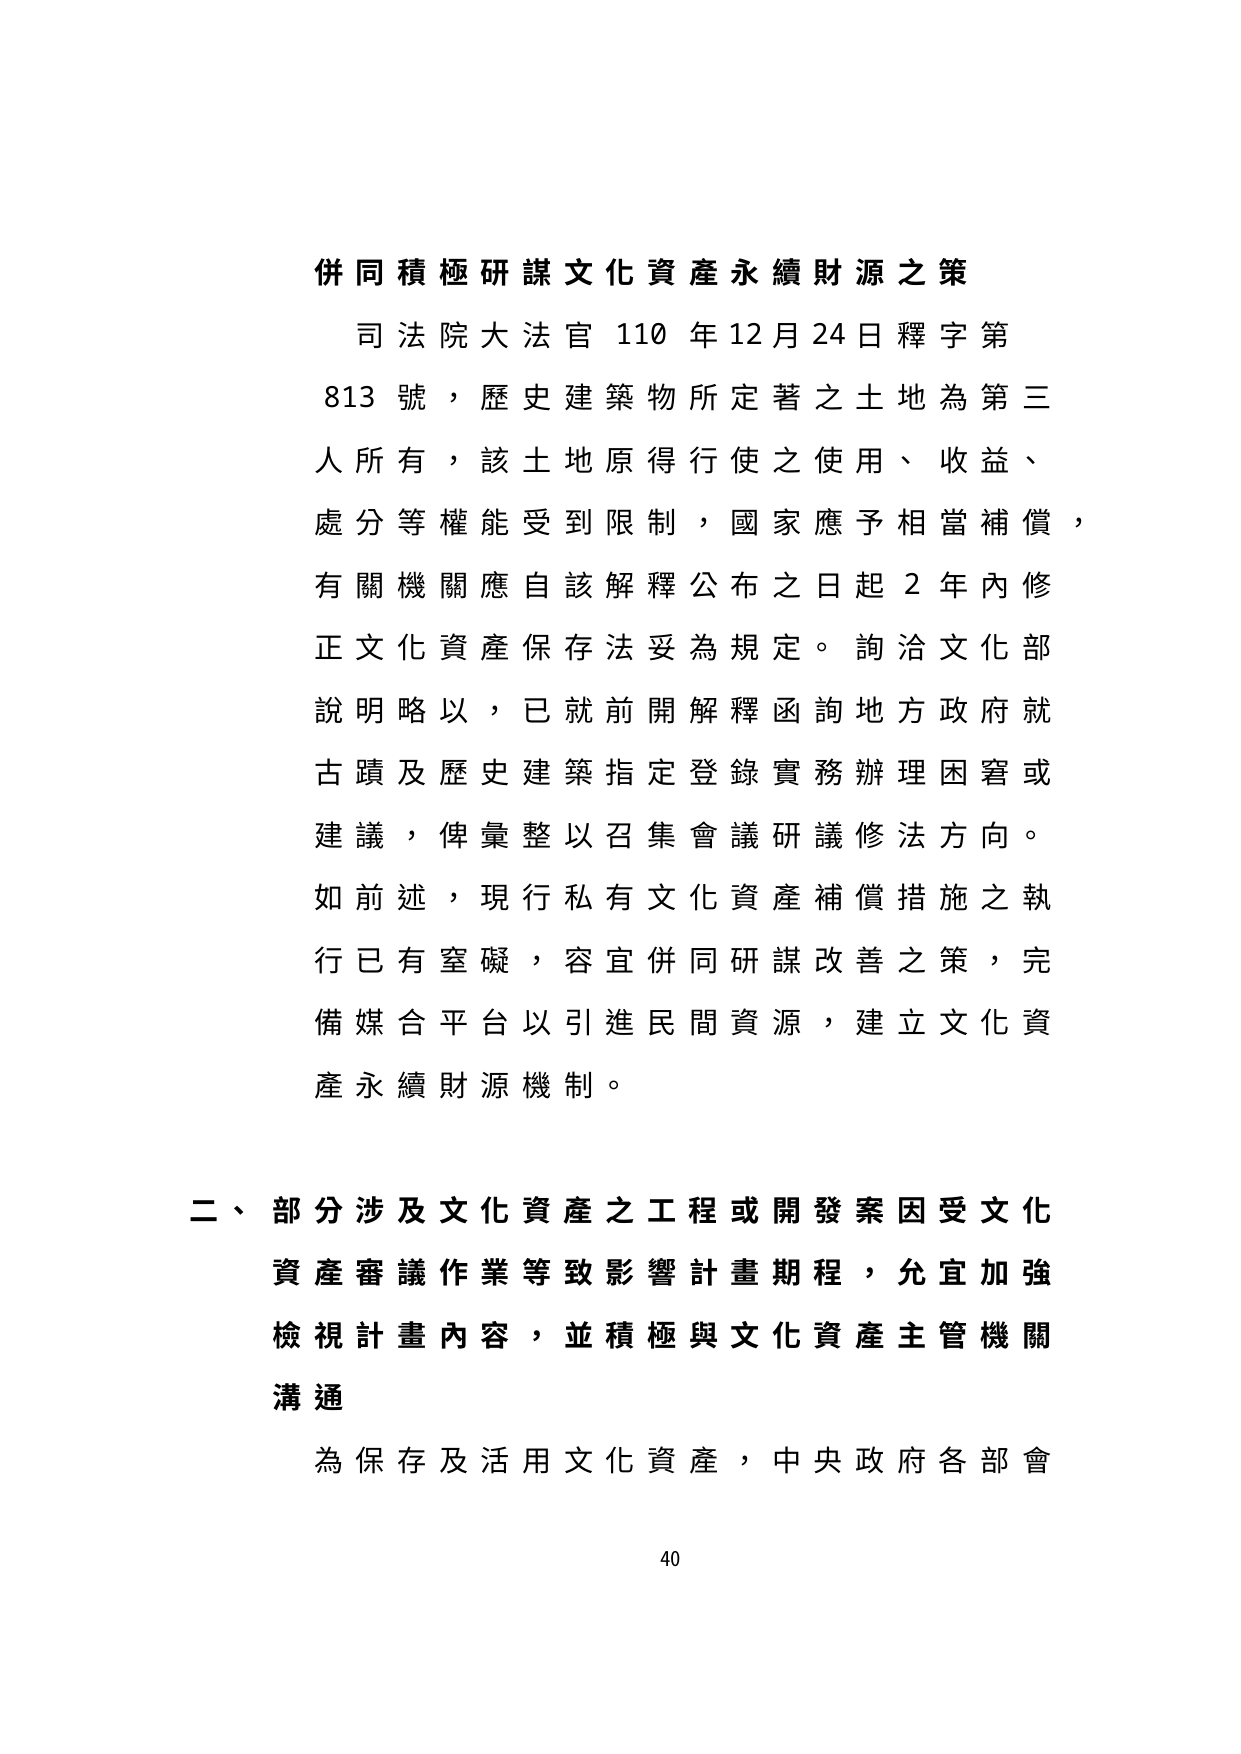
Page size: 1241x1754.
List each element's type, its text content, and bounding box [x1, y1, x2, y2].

text 為保存及活用文化資產，中央政府各部會 [242, 1417, 1058, 1479]
text 併同積極研謀文化資產永續財源之策 [242, 229, 1058, 292]
text 二、部分涉及文化資產之工程或開發案因受文化資產審議作業等致影響計畫期程，允宜加強檢視計畫內容，並積極與文化資產主管機關溝通 [183, 1167, 1058, 1417]
text 司法院大法官110年12月24日釋字第813號，歷史建築物所定著之土地為第三人所有，該土地原得行使之使用、收益、處分等權能受到限制，國家應予相當補償，有關機關應自該解釋公布之日起2年內修正文化資產保存法妥為規定。詢洽文化部說明略以，已就前開解釋函詢地方政府就古蹟及歷史建築指定登錄實務辦理困窘或建議，俾彙整以召集會議研議修法方向。如前述，現行私有文化資產補償措施之執行已有窒礙，容宜併同研謀改善之策，完備媒合平台以引進民間資源，建立文化資產永續財源機制。 [271, 292, 1058, 1104]
